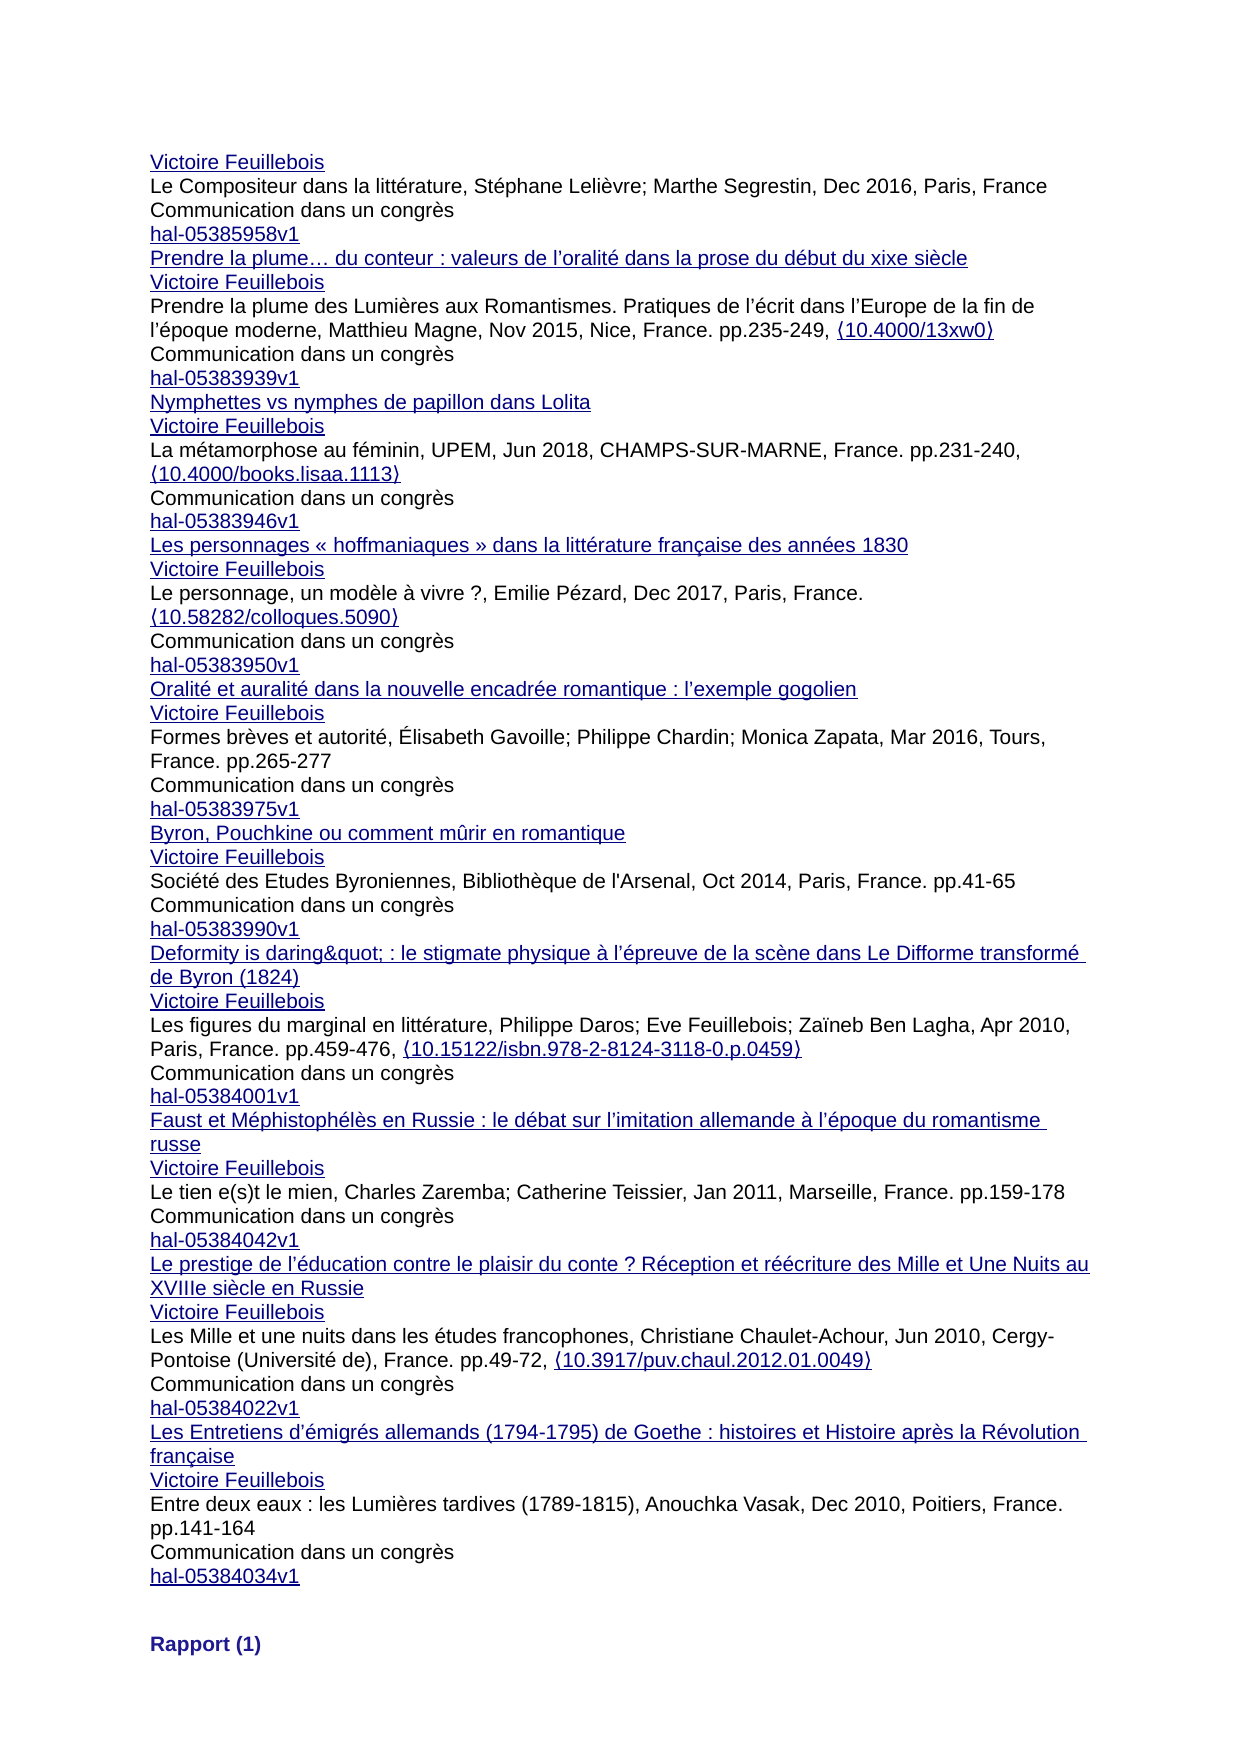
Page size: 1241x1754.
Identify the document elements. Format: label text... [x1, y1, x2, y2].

table_cell XVIIIe siècle en Russie Victoire Feuillebois Les Mille et une nuits dans les études francophones, Christiane Chaulet-Achour, Jun 2010, Cergy-Pontoise (Université de), France. pp.49-72, ⟨10.3917/puv.chaul.2012.01.0049⟩ Communication dans un congrès hal-05384022v1 [150, 1274, 1090, 1420]
table_cell Prendre la plume… du conteur : valeurs de l’oralité dans la prose du début du xixe siècle Victoire Feuillebois Prendre la plume des Lumières aux Romantismes. Pratiques de l’écrit dans l’Europe de la fin de l’époque moderne, Matthieu Magne, Nov 2015, Nice, France. pp.235-249, ⟨10.4000/13xw0⟩ Communication dans un congrès hal-05383939v1 [150, 246, 1090, 389]
table_cell Nymphettes vs nymphes de papillon dans Lolita Victoire Feuillebois La métamorphose au féminin, UPEM, Jun 2018, CHAMPS-SUR-MARNE, France. pp.231-240, ⟨10.4000/books.lisaa.1113⟩ Communication dans un congrès hal-05383946v1 [150, 390, 1090, 533]
table_cell Les personnages « hoffmaniaques » dans la littérature française des années 1830 Victoire Feuillebois Le personnage, un modèle à vivre ?, Emilie Pézard, Dec 2017, Paris, France. ⟨10.58282/colloques.5090⟩ Communication dans un congrès hal-05383950v1 [150, 533, 1090, 677]
table_cell Oralité et auralité dans la nouvelle encadrée romantique : l’exemple gogolien Victoire Feuillebois Formes brèves et autorité, Élisabeth Gavoille; Philippe Chardin; Monica Zapata, Mar 2016, Tours, France. pp.265-277 Communication dans un congrès hal-05383975v1 [150, 677, 1090, 821]
table_cell Le prestige de l’éducation contre le plaisir du conte ? Réception et réécriture des Mille et Une Nuits au [150, 1252, 1090, 1273]
table_cell Les Entretiens d’émigrés allemands (1794-1795) de Goethe : histoires et Histoire après la Révolution française Victoire Feuillebois Entre deux eaux : les Lumières tardives (1789-1815), Anouchka Vasak, Dec 2010, Poitiers, France. pp.141-164 Communication dans un congrès hal-05384034v1 [150, 1420, 1090, 1587]
table_cell Victoire Feuillebois Le Compositeur dans la littérature, Stéphane Lelièvre; Marthe Segrestin, Dec 2016, Paris, France Communication dans un congrès hal-05385958v1 [150, 150, 1090, 246]
table_cell Deformity is daring&quot; : le stigmate physique à l’épreuve de la scène dans Le Difforme transformé de Byron (1824) Victoire Feuillebois Les figures du marginal en littérature, Philippe Daros; Eve Feuillebois; Zaïneb Ben Lagha, Apr 2010, Paris, France. pp.459-476, ⟨10.15122/isbn.978-2-8124-3118-0.p.0459⟩ Communication dans un congrès hal-05384001v1 [150, 941, 1090, 1108]
subtitle Rapport (1) [150, 1632, 1090, 1656]
table_cell Faust et Méphistophélès en Russie : le débat sur l’imitation allemande à l’époque du romantisme russe Victoire Feuillebois Le tien e(s)t le mien, Charles Zaremba; Catherine Teissier, Jan 2011, Marseille, France. pp.159-178 Communication dans un congrès hal-05384042v1 [150, 1108, 1090, 1252]
table_cell Byron, Pouchkine ou comment mûrir en romantique Victoire Feuillebois Société des Etudes Byroniennes, Bibliothèque de l'Arsenal, Oct 2014, Paris, France. pp.41-65 Communication dans un congrès hal-05383990v1 [150, 821, 1090, 941]
